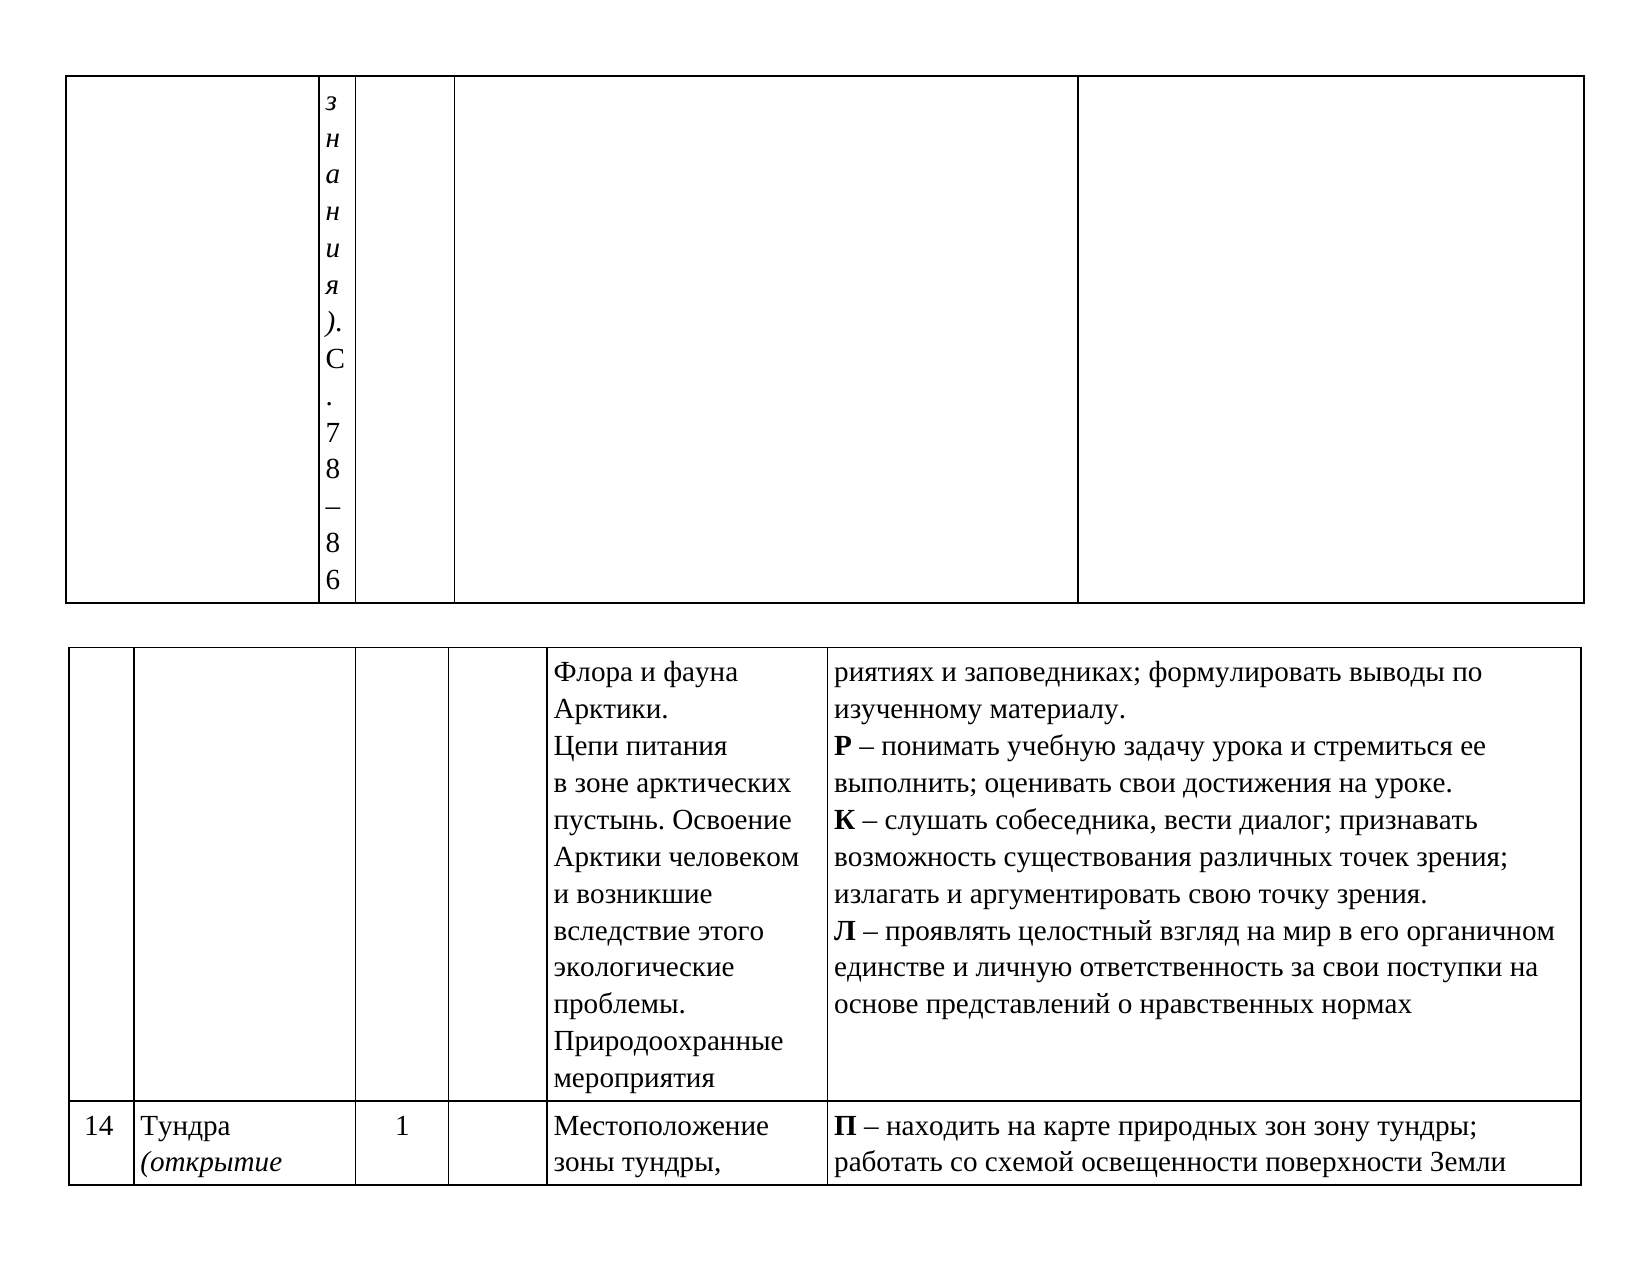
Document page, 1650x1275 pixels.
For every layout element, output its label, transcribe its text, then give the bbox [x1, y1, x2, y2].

table_cell Местоположение зоны тундры, [548, 1102, 827, 1184]
table_header [449, 648, 546, 1100]
table_header [1079, 77, 1583, 602]
table_header риятиях и заповедниках; формулировать выводы по изученному материалу. Р – понимать учебную задачу урока и стремиться ее выполнить; оценивать свои достижения на уроке. К – слушать собеседника, вести диалог; признавать возможность существования различных точек зрения; излагать и аргументировать свою точку зрения. Л – проявлять целостный взгляд на мир в его органичном единстве и личную ответственность за свои поступки на основе представлений о нравственных нормах [828, 648, 1580, 1100]
table_cell 14 [70, 1102, 133, 1184]
table_cell П – находить на карте природных зон зону тундры; работать со схемой освещенности поверхности Земли [828, 1102, 1580, 1184]
table_cell [449, 1102, 546, 1184]
table_header [455, 77, 1077, 602]
table_cell 1 [356, 1102, 448, 1184]
table_header Флора и фауна Арктики. Цепи питания в зоне арктических пустынь. Освоение Арктики человеком и возникшие вследствие этого экологические проблемы. Природоохранные мероприятия [548, 648, 827, 1100]
table_header [356, 77, 454, 602]
table_header [70, 648, 133, 1100]
table_header знания). С. 78–86 [320, 77, 355, 602]
table_cell Тундра (открытие [135, 1102, 355, 1184]
table_header [67, 77, 318, 602]
table_header [356, 648, 448, 1100]
table_header [135, 648, 355, 1100]
